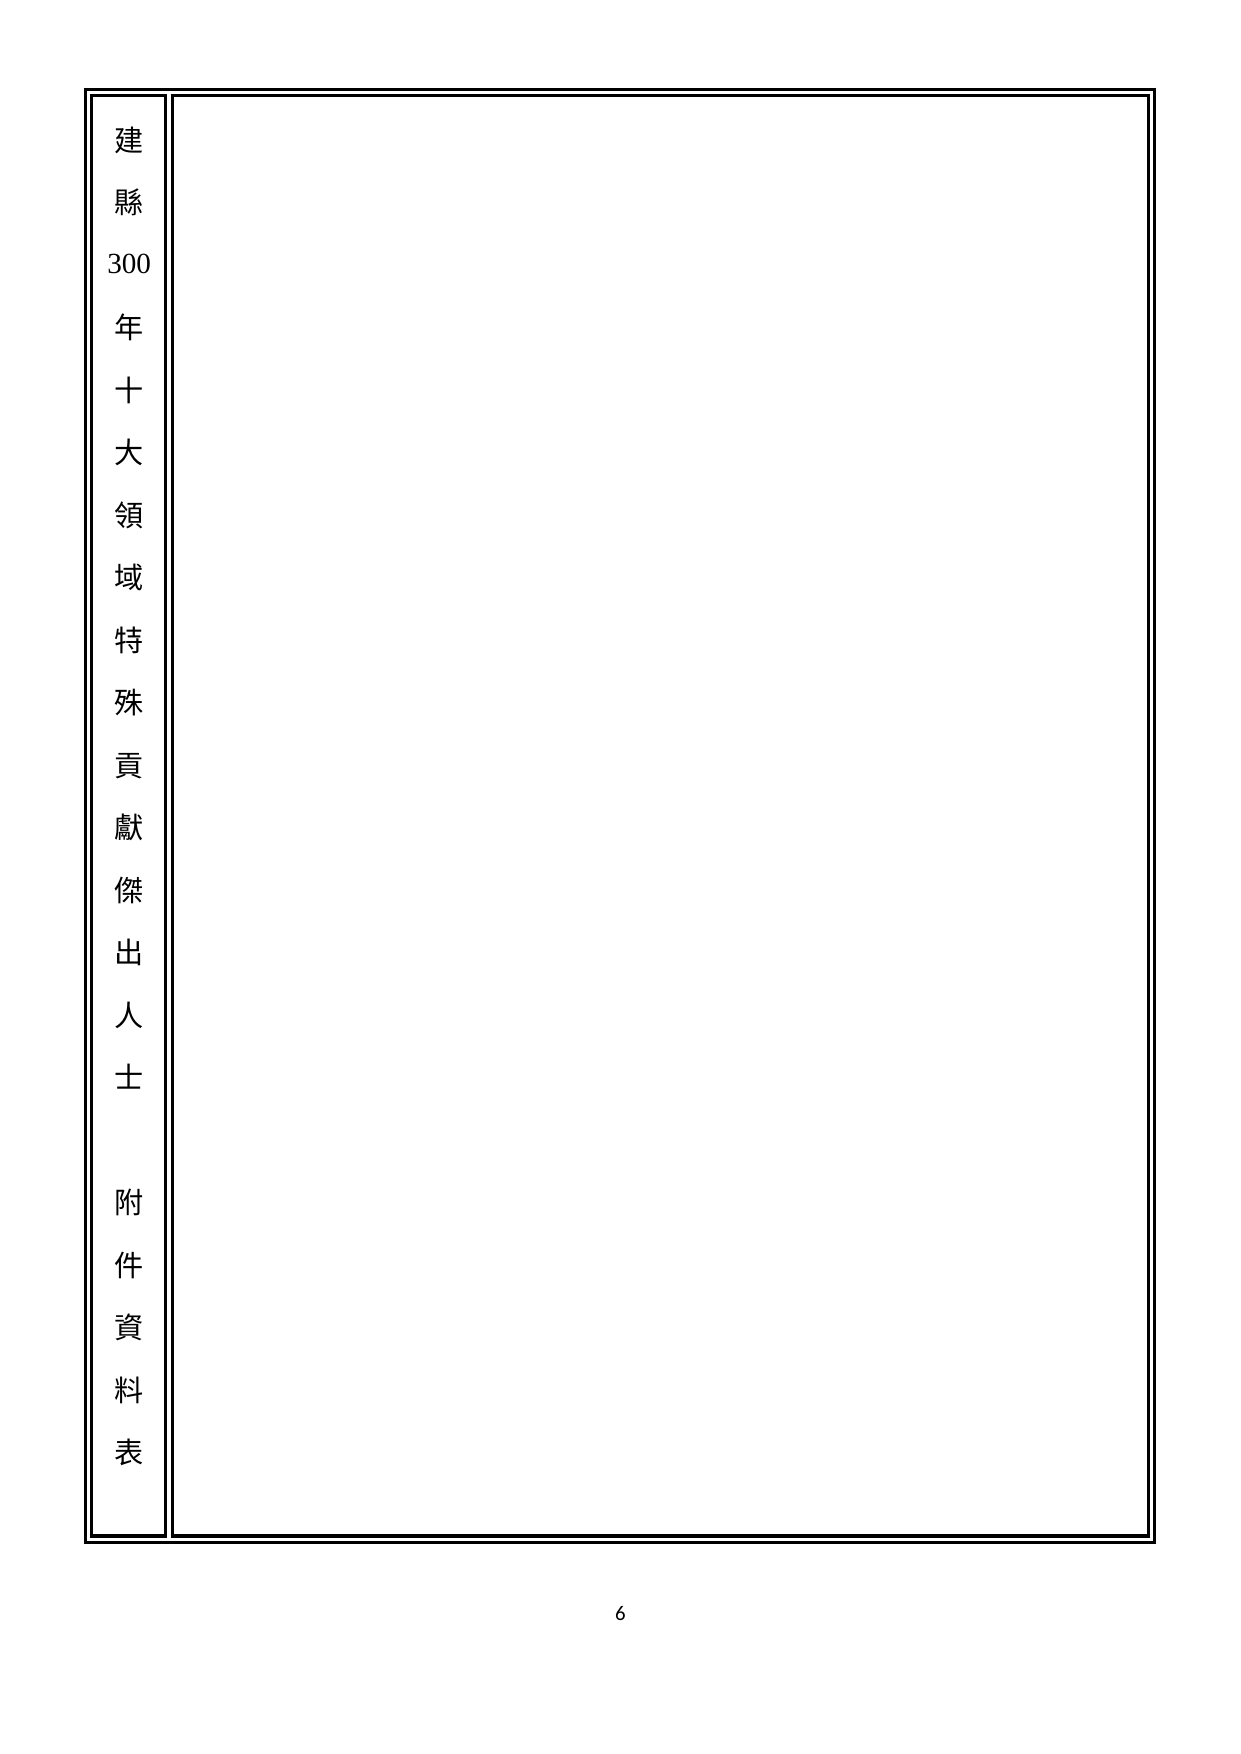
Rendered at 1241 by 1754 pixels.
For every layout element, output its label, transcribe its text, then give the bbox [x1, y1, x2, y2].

table_header 建縣300年 十大領域特殊貢獻傑出人士 附件資料表 [89, 91, 169, 1534]
table_header [169, 91, 1151, 1534]
